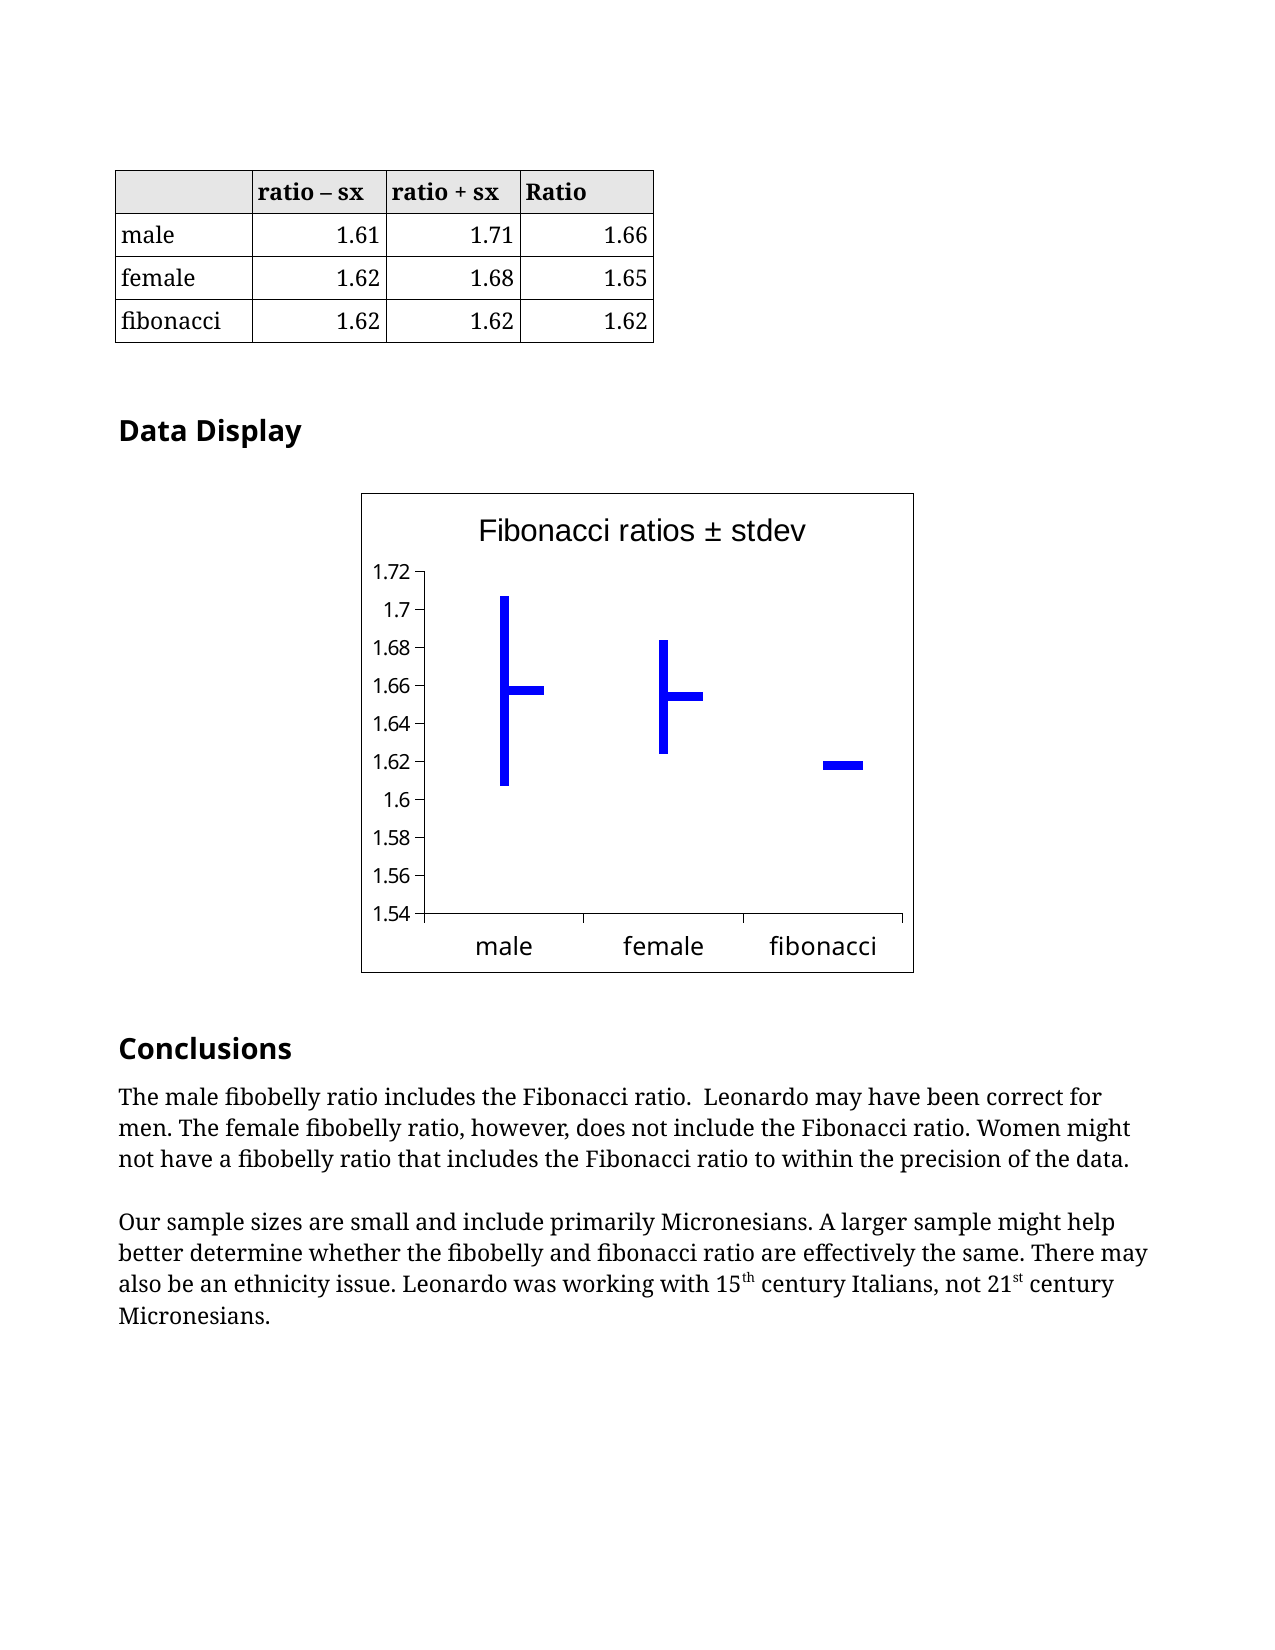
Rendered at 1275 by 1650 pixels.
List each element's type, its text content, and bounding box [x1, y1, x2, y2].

table_cell 1.65 [521, 257, 653, 299]
table_cell male [116, 214, 252, 256]
table_cell 1.68 [387, 257, 520, 299]
table_cell 1.62 [253, 257, 386, 299]
table_cell 1.61 [253, 214, 386, 256]
table_cell 1.62 [253, 300, 386, 342]
table_cell female [116, 257, 252, 299]
table_cell 1.62 [387, 300, 520, 342]
table_cell 1.71 [387, 214, 520, 256]
table_header ratio – sx [253, 171, 386, 213]
table_cell 1.62 [521, 300, 653, 342]
subtitle Data Display [118, 410, 1157, 450]
table_cell fibonacci [116, 300, 252, 342]
text The male fibobelly ratio includes the Fibonacci ratio. Leonardo may have been correct for men. The female fibobelly ratio, however, does not include the Fibonacci ratio. Women might not have a fibobelly ratio that includes the Fibonacci ratio to within the precision of the data. [118, 1081, 1157, 1174]
table_header [116, 171, 252, 213]
table_cell 1.66 [521, 214, 653, 256]
subtitle Conclusions [118, 1029, 1157, 1068]
table_header ratio + sx [387, 171, 520, 213]
table_header Ratio [521, 171, 653, 213]
text Our sample sizes are small and include primarily Micronesians. A larger sample might help better determine whether the fibobelly and fibonacci ratio are effectively the same. There may also be an ethnicity issue. Leonardo was working with 15th century Italians, not 21st century Micronesians. [118, 1206, 1157, 1331]
